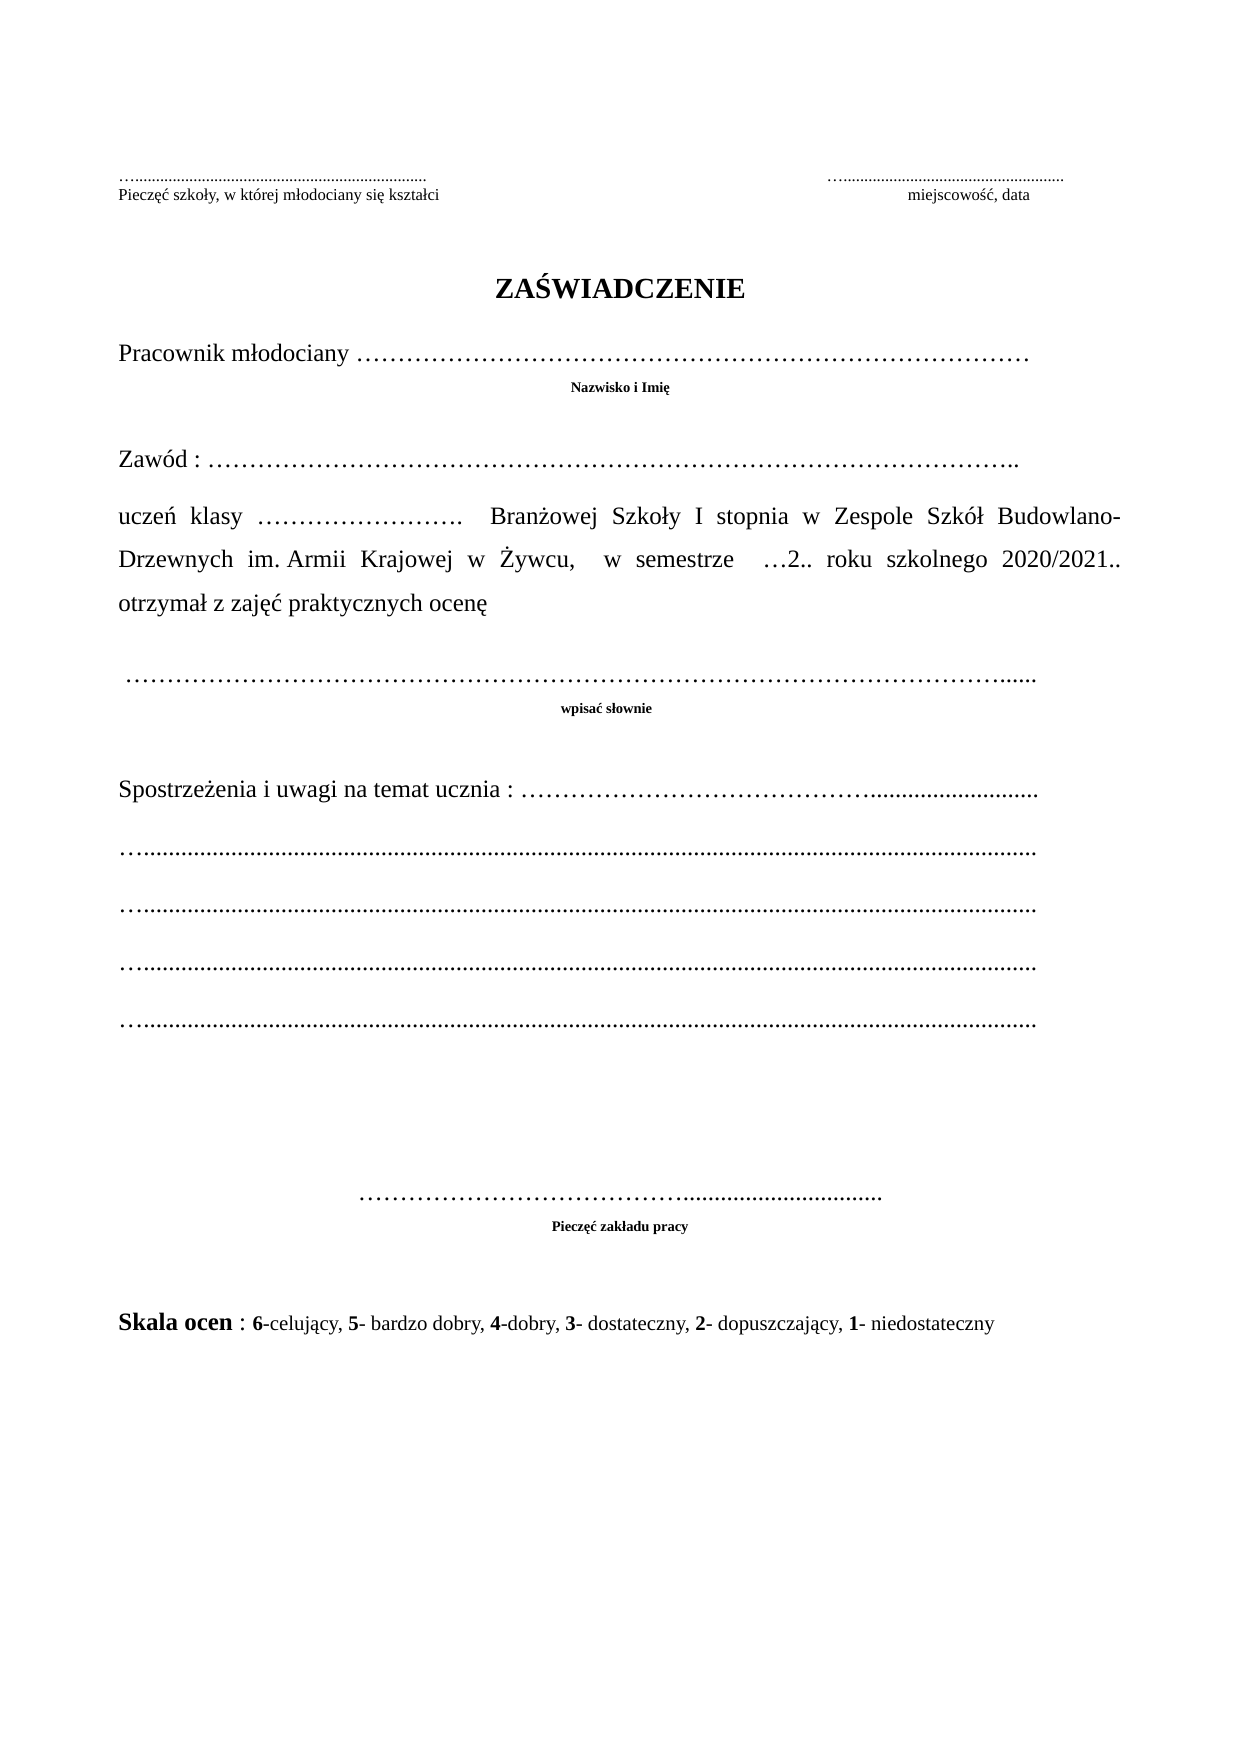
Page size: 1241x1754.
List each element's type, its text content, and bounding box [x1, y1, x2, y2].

text …............................................................................................................................................... [118, 1004, 1122, 1033]
text Pieczęć zakładu pracy [118, 1206, 1122, 1234]
text Nazwisko i Imię [118, 367, 1122, 396]
text …………………………………................................ [118, 1177, 1122, 1206]
text ……………………………………………………………………………………………...... [118, 659, 1122, 688]
text …...................................................................... …..................................................... [118, 166, 1122, 185]
text ZAŚWIADCZENIE [118, 271, 1122, 305]
text …............................................................................................................................................... [118, 947, 1122, 976]
text …............................................................................................................................................... [118, 889, 1122, 918]
text Skala ocen : 6-celujący, 5- bardzo dobry, 4-dobry, 3- dostateczny, 2- dopuszczający, 1- niedostateczny [118, 1307, 1122, 1336]
text wpisać słownie [487, 688, 1122, 717]
text Zawód : …………………………………………………………………………………….. [118, 444, 1122, 473]
text uczeń klasy ……………………. Branżowej Szkoły I stopnia w Zespole Szkół Budowlano-Drzewnych im. Armii Krajowej w Żywcu, w semestrze …2.. roku szkolnego 2020/2021.. otrzymał z zajęć praktycznych ocenę [118, 501, 1122, 616]
text Pieczęć szkoły, w której młodociany się kształci miejscowość, data [118, 185, 1122, 204]
text Pracownik młodociany ……………………………………………………………………… [118, 338, 1122, 367]
text Spostrzeżenia i uwagi na temat ucznia : ……………………………………........................... [118, 774, 1122, 803]
text …............................................................................................................................................... [118, 832, 1122, 861]
